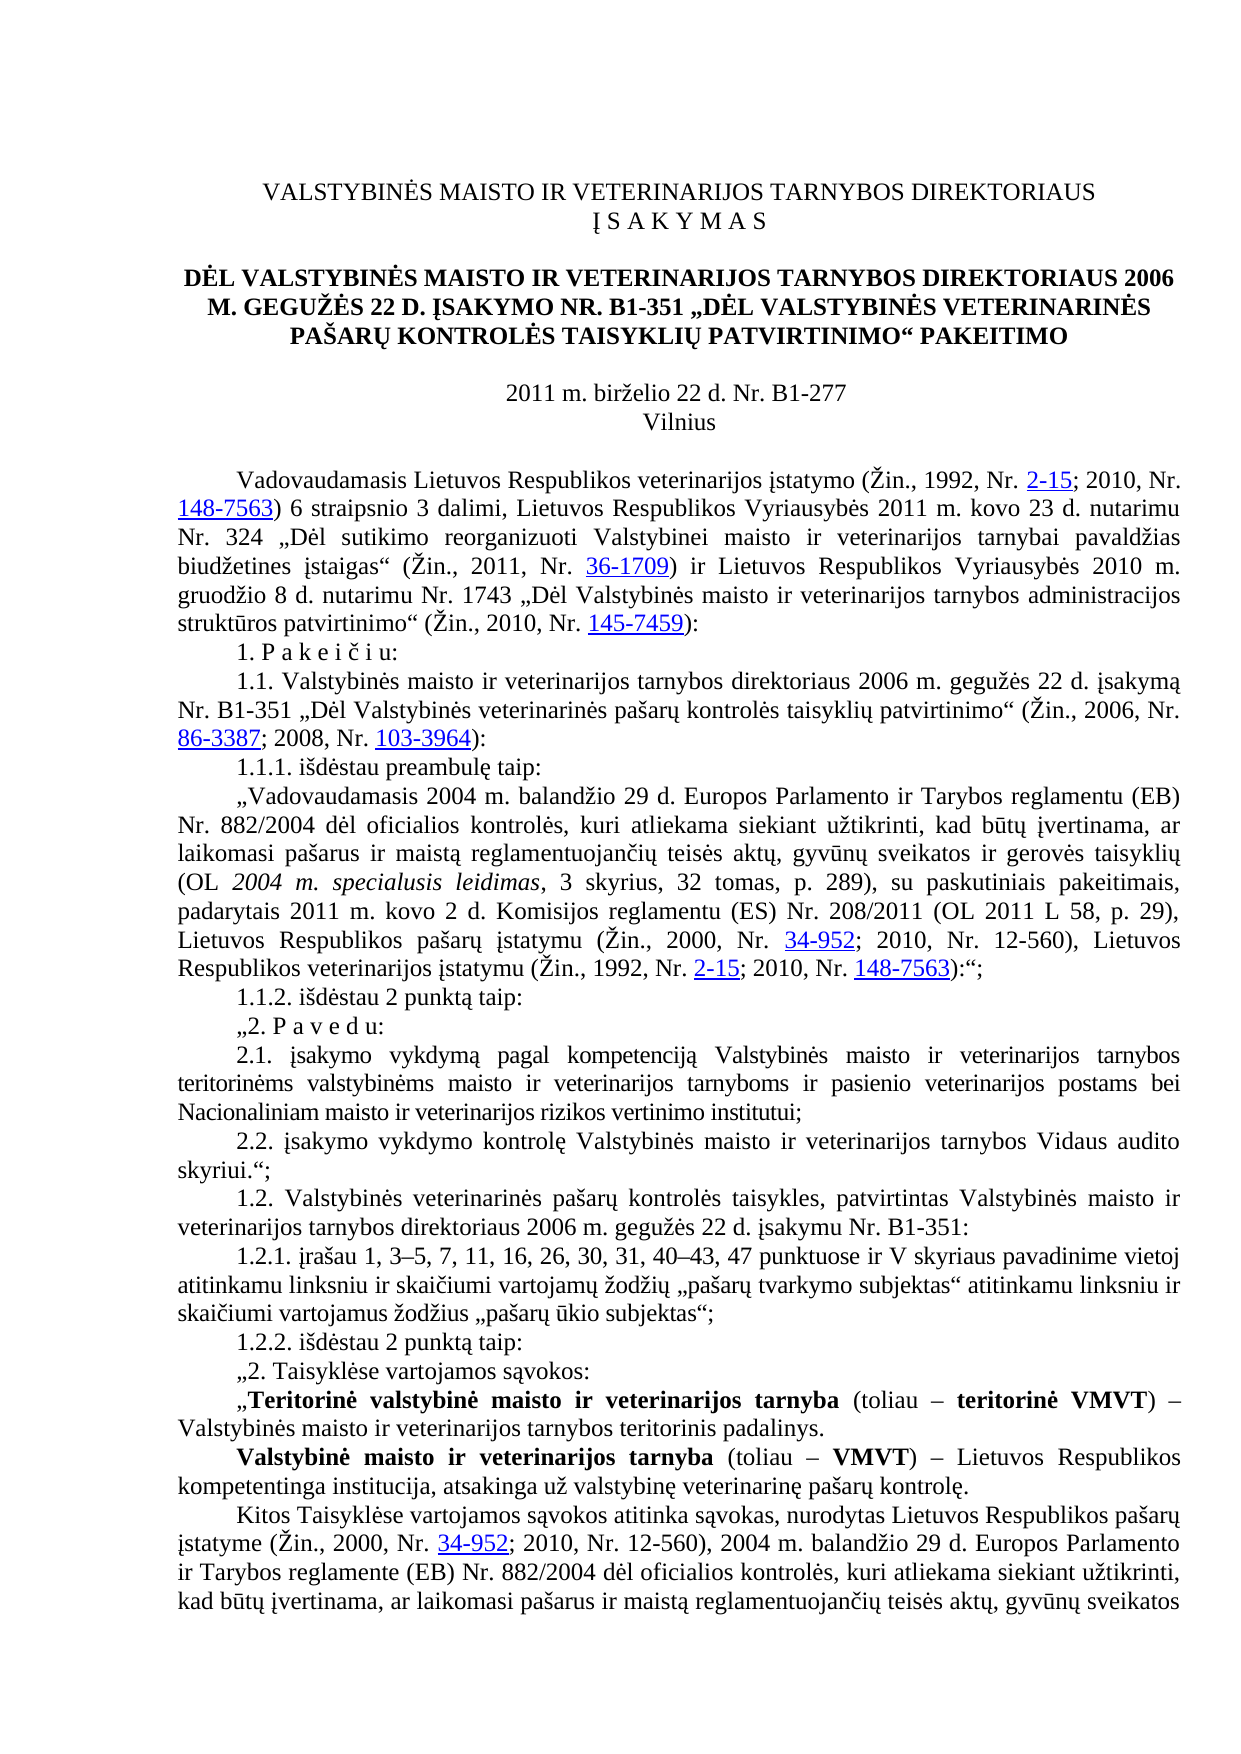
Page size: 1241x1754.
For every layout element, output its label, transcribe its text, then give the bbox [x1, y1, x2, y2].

text „2. Pavedu: [177, 1011, 1181, 1040]
text 1.1.2. išdėstau 2 punktą taip: [177, 982, 1181, 1011]
text Valstybinė maisto ir veterinarijos tarnyba (toliau – VMVT) – Lietuvos Respublikos kompetentinga institucija, atsakinga už valstybinę veterinarinę pašarų kontrolę. [177, 1442, 1181, 1500]
text „Teritorinė valstybinė maisto ir veterinarijos tarnyba (toliau – teritorinė VMVT) – Valstybinės maisto ir veterinarijos tarnybos teritorinis padalinys. [177, 1385, 1181, 1442]
text DĖL Valstybinės maisto ir veterinarijos tarnybos direktoriaus 2006 m. gegužės 22 d. įsakymo Nr. B1-351 „DĖL VALSTYBINĖS VETERINARINĖS PAŠARŲ KONTROLĖS TAISYKLIŲ PATVIRTINIMO“ pakeitimo [177, 263, 1181, 350]
text Kitos Taisyklėse vartojamos sąvokos atitinka sąvokas, nurodytas Lietuvos Respublikos pašarų įstatyme (Žin., 2000, Nr. 34-952; 2010, Nr. 12-560), 2004 m. balandžio 29 d. Europos Parlamento ir Tarybos reglamente (EB) Nr. 882/2004 dėl oficialios kontrolės, kuri atliekama siekiant užtikrinti, kad būtų įvertinama, ar laikomasi pašarus ir maistą reglamentuojančių teisės aktų, gyvūnų sveikatos [177, 1500, 1181, 1615]
text 1.2. Valstybinės veterinarinės pašarų kontrolės taisykles, patvirtintas Valstybinės maisto ir veterinarijos tarnybos direktoriaus 2006 m. gegužės 22 d. įsakymu Nr. B1-351: [177, 1183, 1181, 1241]
text Vadovaudamasis Lietuvos Respublikos veterinarijos įstatymo (Žin., 1992, Nr. 2-15; 2010, Nr. 148-7563) 6 straipsnio 3 dalimi, Lietuvos Respublikos Vyriausybės 2011 m. kovo 23 d. nutarimu Nr. 324 „Dėl sutikimo reorganizuoti Valstybinei maisto ir veterinarijos tarnybai pavaldžias biudžetines įstaigas“ (Žin., 2011, Nr. 36-1709) ir Lietuvos Respublikos Vyriausybės 2010 m. gruodžio 8 d. nutarimu Nr. 1743 „Dėl Valstybinės maisto ir veterinarijos tarnybos administracijos struktūros patvirtinimo“ (Žin., 2010, Nr. 145-7459): [177, 465, 1181, 637]
text 1.1.1. išdėstau preambulę taip: [177, 752, 1181, 781]
text „2. Taisyklėse vartojamos sąvokos: [177, 1356, 1181, 1385]
text 1. Pakeičiu: [177, 637, 1181, 666]
text Vilnius [177, 407, 1181, 436]
text 2011 m. birželio 22 d. Nr. B1-277 [177, 378, 1181, 407]
text ĮSAKYMAS [177, 206, 1181, 235]
text VALSTYBINĖS MAISTO IR VETERINARIJOS TARNYBOS DIREKTORIAUS [177, 177, 1181, 206]
text 1.1. Valstybinės maisto ir veterinarijos tarnybos direktoriaus 2006 m. gegužės 22 d. įsakymą Nr. B1-351 „Dėl Valstybinės veterinarinės pašarų kontrolės taisyklių patvirtinimo“ (Žin., 2006, Nr. 86-3387; 2008, Nr. 103-3964): [177, 666, 1181, 752]
text 1.2.2. išdėstau 2 punktą taip: [177, 1327, 1181, 1356]
text „Vadovaudamasis 2004 m. balandžio 29 d. Europos Parlamento ir Tarybos reglamentu (EB) Nr. 882/2004 dėl oficialios kontrolės, kuri atliekama siekiant užtikrinti, kad būtų įvertinama, ar laikomasi pašarus ir maistą reglamentuojančių teisės aktų, gyvūnų sveikatos ir gerovės taisyklių (OL 2004 m. specialusis leidimas, 3 skyrius, 32 tomas, p. 289), su paskutiniais pakeitimais, padarytais 2011 m. kovo 2 d. Komisijos reglamentu (ES) Nr. 208/2011 (OL 2011 L 58, p. 29), Lietuvos Respublikos pašarų įstatymu (Žin., 2000, Nr. 34-952; 2010, Nr. 12-560), Lietuvos Respublikos veterinarijos įstatymu (Žin., 1992, Nr. 2-15; 2010, Nr. 148-7563):“; [177, 781, 1181, 982]
text 2.1. įsakymo vykdymą pagal kompetenciją Valstybinės maisto ir veterinarijos tarnybos teritorinėms valstybinėms maisto ir veterinarijos tarnyboms ir pasienio veterinarijos postams bei Nacionaliniam maisto ir veterinarijos rizikos vertinimo institutui; [177, 1040, 1181, 1126]
text 2.2. įsakymo vykdymo kontrolę Valstybinės maisto ir veterinarijos tarnybos Vidaus audito skyriui.“; [177, 1126, 1181, 1183]
text 1.2.1. įrašau 1, 3–5, 7, 11, 16, 26, 30, 31, 40–43, 47 punktuose ir V skyriaus pavadinime vietoj atitinkamu linksniu ir skaičiumi vartojamų žodžių „pašarų tvarkymo subjektas“ atitinkamu linksniu ir skaičiumi vartojamus žodžius „pašarų ūkio subjektas“; [177, 1241, 1181, 1327]
